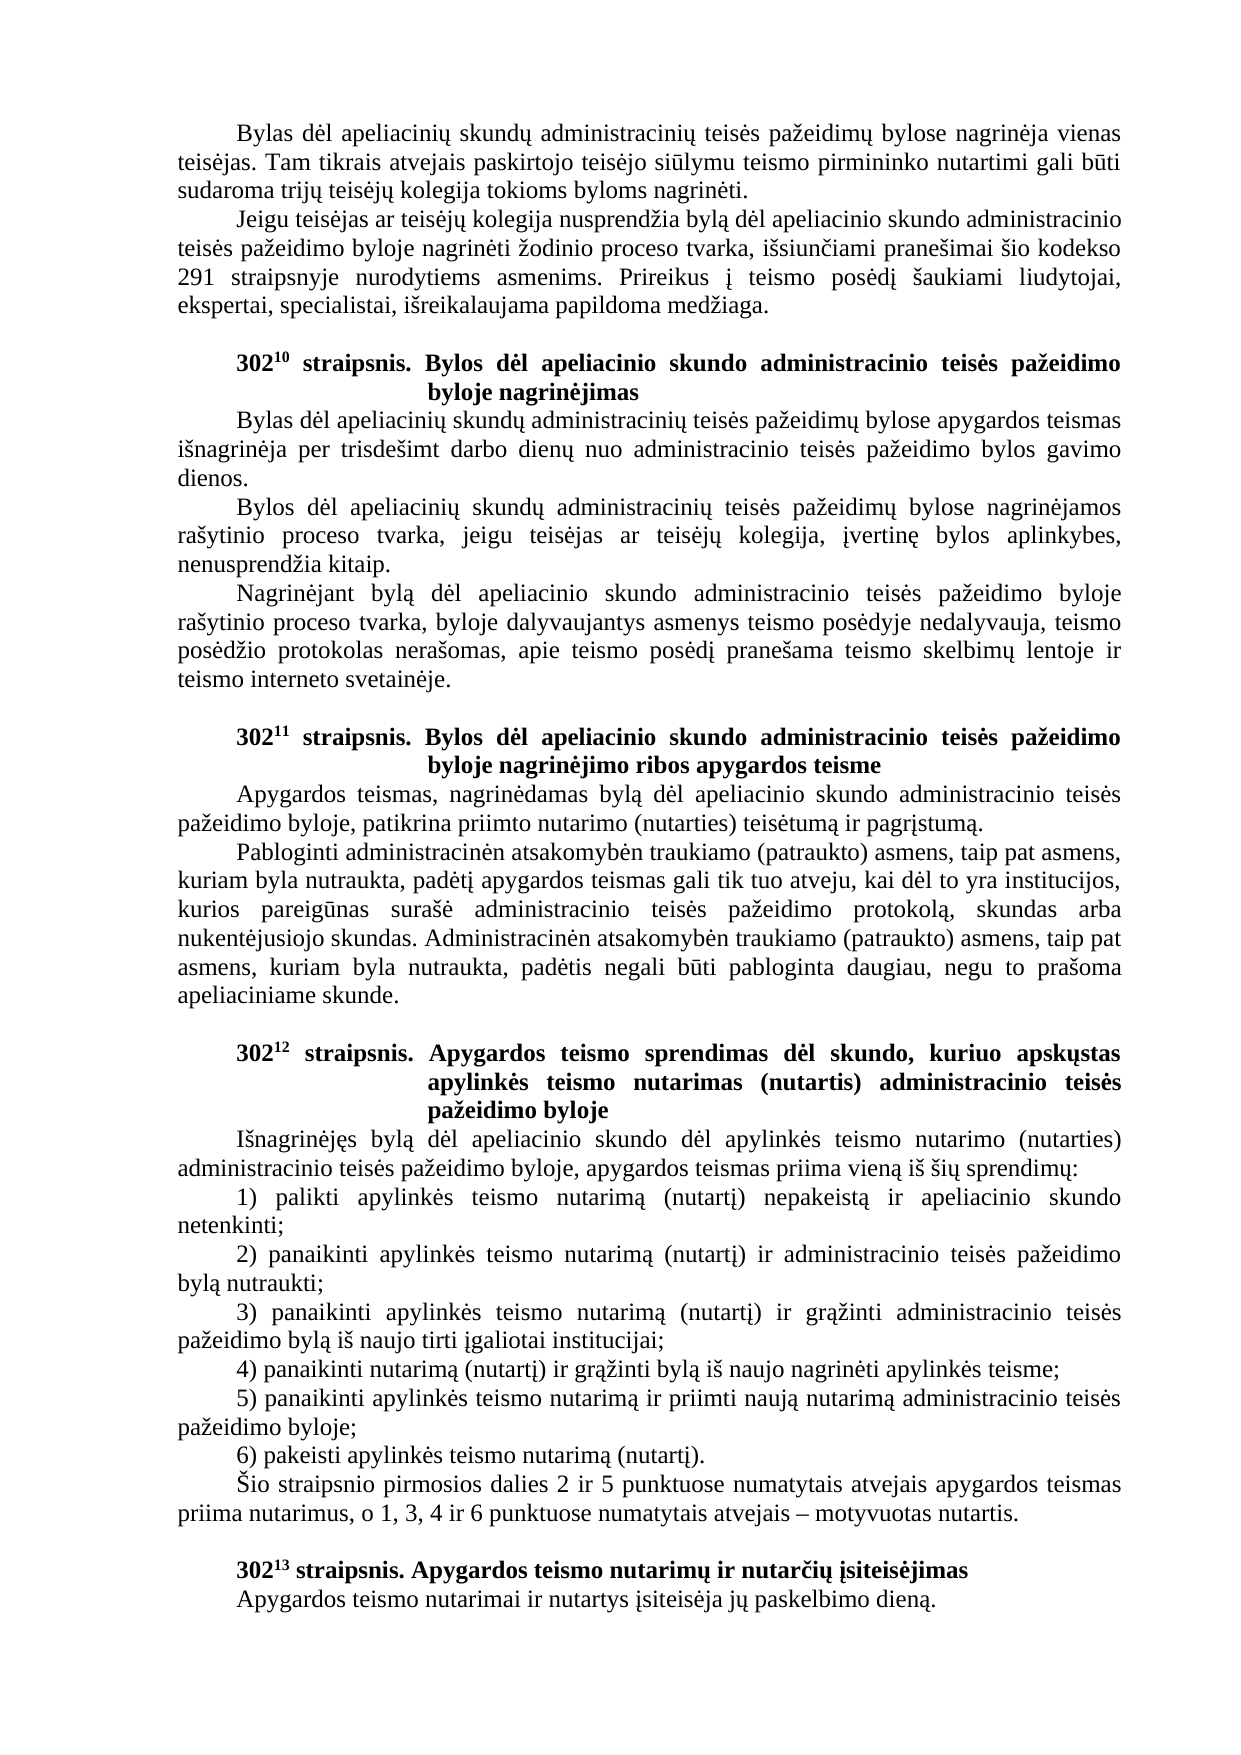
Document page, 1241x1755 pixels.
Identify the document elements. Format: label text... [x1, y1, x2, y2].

text Bylos dėl apeliacinių skundų administracinių teisės pažeidimų bylose nagrinėjamos rašytinio proceso tvarka, jeigu teisėjas ar teisėjų kolegija, įvertinę bylos aplinkybes, nenusprendžia kitaip. [177, 492, 1122, 578]
text 4) panaikinti nutarimą (nutartį) ir grąžinti bylą iš naujo nagrinėti apylinkės teisme; [177, 1354, 1122, 1383]
text 3) panaikinti apylinkės teismo nutarimą (nutartį) ir grąžinti administracinio teisės pažeidimo bylą iš naujo tirti įgaliotai institucijai; [177, 1297, 1122, 1354]
text 30211 straipsnis. Bylos dėl apeliacinio skundo administracinio teisės pažeidimo byloje nagrinėjimo ribos apygardos teisme [236, 722, 1122, 779]
text 6) pakeisti apylinkės teismo nutarimą (nutartį). [177, 1441, 1122, 1469]
text Šio straipsnio pirmosios dalies 2 ir 5 punktuose numatytais atvejais apygardos teismas priima nutarimus, o 1, 3, 4 ir 6 punktuose numatytais atvejais – motyvuotas nutartis. [177, 1469, 1122, 1527]
text Jeigu teisėjas ar teisėjų kolegija nusprendžia bylą dėl apeliacinio skundo administracinio teisės pažeidimo byloje nagrinėti žodinio proceso tvarka, išsiunčiami pranešimai šio kodekso 291 straipsnyje nurodytiems asmenims. Prireikus į teismo posėdį šaukiami liudytojai, ekspertai, specialistai, išreikalaujama papildoma medžiaga. [177, 204, 1122, 319]
text Bylas dėl apeliacinių skundų administracinių teisės pažeidimų bylose apygardos teismas išnagrinėja per trisdešimt darbo dienų nuo administracinio teisės pažeidimo bylos gavimo dienos. [177, 406, 1122, 492]
text Apygardos teismo nutarimai ir nutartys įsiteisėja jų paskelbimo dieną. [177, 1584, 1122, 1613]
text Bylas dėl apeliacinių skundų administracinių teisės pažeidimų bylose nagrinėja vienas teisėjas. Tam tikrais atvejais paskirtojo teisėjo siūlymu teismo pirmininko nutartimi gali būti sudaroma trijų teisėjų kolegija tokioms byloms nagrinėti. [177, 118, 1122, 204]
text Nagrinėjant bylą dėl apeliacinio skundo administracinio teisės pažeidimo byloje rašytinio proceso tvarka, byloje dalyvaujantys asmenys teismo posėdyje nedalyvauja, teismo posėdžio protokolas nerašomas, apie teismo posėdį pranešama teismo skelbimų lentoje ir teismo interneto svetainėje. [177, 578, 1122, 693]
text 2) panaikinti apylinkės teismo nutarimą (nutartį) ir administracinio teisės pažeidimo bylą nutraukti; [177, 1239, 1122, 1297]
text 5) panaikinti apylinkės teismo nutarimą ir priimti naują nutarimą administracinio teisės pažeidimo byloje; [177, 1383, 1122, 1441]
text 1) palikti apylinkės teismo nutarimą (nutartį) nepakeistą ir apeliacinio skundo netenkinti; [177, 1182, 1122, 1239]
text Išnagrinėjęs bylą dėl apeliacinio skundo dėl apylinkės teismo nutarimo (nutarties) administracinio teisės pažeidimo byloje, apygardos teismas priima vieną iš šių sprendimų: [177, 1124, 1122, 1182]
text 30213 straipsnis. Apygardos teismo nutarimų ir nutarčių įsiteisėjimas [177, 1556, 1122, 1584]
text 30210 straipsnis. Bylos dėl apeliacinio skundo administracinio teisės pažeidimo byloje nagrinėjimas [236, 348, 1122, 406]
text 30212 straipsnis. Apygardos teismo sprendimas dėl skundo, kuriuo apskųstas apylinkės teismo nutarimas (nutartis) administracinio teisės pažeidimo byloje [236, 1038, 1122, 1124]
text Apygardos teismas, nagrinėdamas bylą dėl apeliacinio skundo administracinio teisės pažeidimo byloje, patikrina priimto nutarimo (nutarties) teisėtumą ir pagrįstumą. [177, 779, 1122, 837]
text Pabloginti administracinėn atsakomybėn traukiamo (patraukto) asmens, taip pat asmens, kuriam byla nutraukta, padėtį apygardos teismas gali tik tuo atveju, kai dėl to yra institucijos, kurios pareigūnas surašė administracinio teisės pažeidimo protokolą, skundas arba nukentėjusiojo skundas. Administracinėn atsakomybėn traukiamo (patraukto) asmens, taip pat asmens, kuriam byla nutraukta, padėtis negali būti pabloginta daugiau, negu to prašoma apeliaciniame skunde. [177, 837, 1122, 1009]
